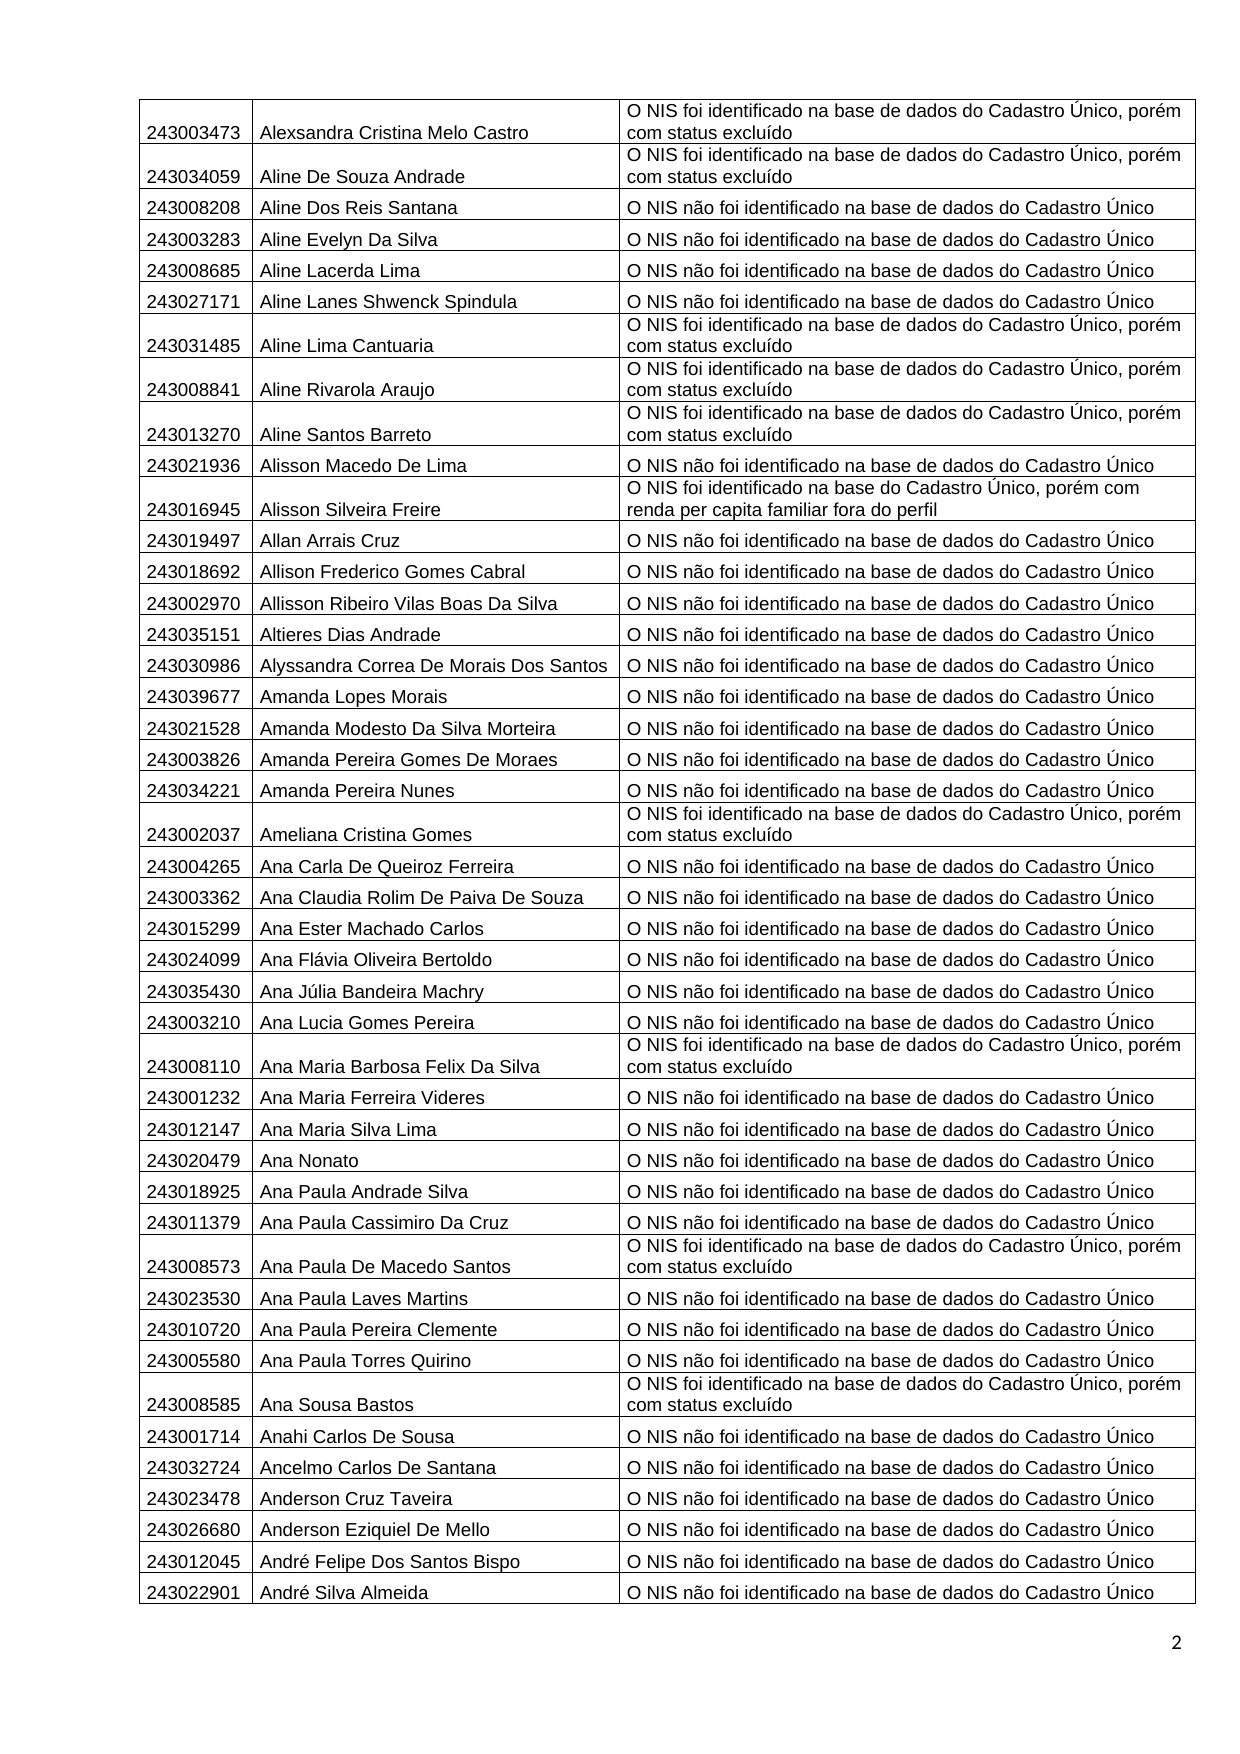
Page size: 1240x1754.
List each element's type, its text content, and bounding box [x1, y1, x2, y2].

table_cell O NIS não foi identificado na base de dados do Cadastro Único [620, 1417, 1195, 1447]
table_cell O NIS não foi identificado na base de dados do Cadastro Único [620, 972, 1195, 1002]
table_cell O NIS não foi identificado na base de dados do Cadastro Único [620, 878, 1195, 908]
table_cell 243034221 [140, 771, 252, 802]
table_cell 243022901 [140, 1573, 252, 1603]
table_cell O NIS não foi identificado na base de dados do Cadastro Único [620, 1141, 1195, 1171]
table_cell 243008685 [140, 251, 252, 281]
table_cell 243010720 [140, 1310, 252, 1340]
table_cell 243018692 [140, 553, 252, 583]
table_cell O NIS foi identificado na base de dados do Cadastro Único, porém com status excluído [620, 358, 1195, 401]
table_cell 243002970 [140, 584, 252, 614]
table_cell Alyssandra Correa De Morais Dos Santos [253, 646, 619, 677]
table_cell Ana Júlia Bandeira Machry [253, 972, 619, 1002]
table_cell O NIS foi identificado na base de dados do Cadastro Único, porém com status excluído [620, 1235, 1195, 1278]
table_cell Anderson Eziquiel De Mello [253, 1511, 619, 1541]
table_cell Altieres Dias Andrade [253, 615, 619, 645]
table_cell O NIS não foi identificado na base de dados do Cadastro Único [620, 1573, 1195, 1603]
table_cell O NIS não foi identificado na base de dados do Cadastro Único [620, 1448, 1195, 1478]
table_cell Ana Claudia Rolim De Paiva De Souza [253, 878, 619, 908]
table_cell 243027171 [140, 282, 252, 312]
table_cell O NIS não foi identificado na base de dados do Cadastro Único [620, 615, 1195, 645]
table_cell Ana Ester Machado Carlos [253, 909, 619, 939]
table_cell O NIS foi identificado na base de dados do Cadastro Único, porém com status excluído [620, 402, 1195, 445]
table_cell Ana Carla De Queiroz Ferreira [253, 847, 619, 877]
table_cell 243003210 [140, 1003, 252, 1033]
table_cell 243013270 [140, 402, 252, 445]
table_cell 243035151 [140, 615, 252, 645]
table_cell Anahi Carlos De Sousa [253, 1417, 619, 1447]
table_cell 243004265 [140, 847, 252, 877]
table_cell Amanda Lopes Morais [253, 678, 619, 708]
table_cell O NIS foi identificado na base de dados do Cadastro Único, porém com status excluído [620, 803, 1195, 846]
table_cell O NIS não foi identificado na base de dados do Cadastro Único [620, 521, 1195, 552]
table_cell O NIS não foi identificado na base de dados do Cadastro Único [620, 771, 1195, 802]
table_cell 243018925 [140, 1172, 252, 1202]
table_cell Ameliana Cristina Gomes [253, 803, 619, 846]
table_cell Aline Lacerda Lima [253, 251, 619, 281]
table_cell O NIS não foi identificado na base de dados do Cadastro Único [620, 646, 1195, 677]
table_cell 243039677 [140, 678, 252, 708]
table_cell 243002037 [140, 803, 252, 846]
table_cell O NIS foi identificado na base de dados do Cadastro Único, porém com status excluído [620, 100, 1195, 143]
table_cell O NIS não foi identificado na base de dados do Cadastro Único [620, 709, 1195, 739]
table_cell 243012147 [140, 1110, 252, 1140]
table_cell O NIS não foi identificado na base de dados do Cadastro Único [620, 553, 1195, 583]
table_cell O NIS foi identificado na base de dados do Cadastro Único, porém com status excluído [620, 314, 1195, 357]
table_cell 243001714 [140, 1417, 252, 1447]
table_cell O NIS não foi identificado na base de dados do Cadastro Único [620, 678, 1195, 708]
table_cell O NIS não foi identificado na base de dados do Cadastro Único [620, 1511, 1195, 1541]
table_cell 243034059 [140, 144, 252, 187]
table_cell O NIS foi identificado na base do Cadastro Único, porém com renda per capita familiar fora do perfil [620, 477, 1195, 520]
table_cell Ana Sousa Bastos [253, 1373, 619, 1416]
table_cell Ana Maria Ferreira Videres [253, 1079, 619, 1109]
table_cell Amanda Pereira Gomes De Moraes [253, 740, 619, 770]
table_cell O NIS foi identificado na base de dados do Cadastro Único, porém com status excluído [620, 144, 1195, 187]
table_cell Alexsandra Cristina Melo Castro [253, 100, 619, 143]
table_cell 243031485 [140, 314, 252, 357]
table_cell Ana Maria Silva Lima [253, 1110, 619, 1140]
table_cell O NIS não foi identificado na base de dados do Cadastro Único [620, 1079, 1195, 1109]
table_cell O NIS foi identificado na base de dados do Cadastro Único, porém com status excluído [620, 1373, 1195, 1416]
table_cell Ana Nonato [253, 1141, 619, 1171]
table_cell 243008110 [140, 1034, 252, 1077]
table_cell 243003826 [140, 740, 252, 770]
table_cell 243008573 [140, 1235, 252, 1278]
table_cell Ana Lucia Gomes Pereira [253, 1003, 619, 1033]
table_cell 243003362 [140, 878, 252, 908]
table_cell O NIS não foi identificado na base de dados do Cadastro Único [620, 740, 1195, 770]
table_cell 243019497 [140, 521, 252, 552]
table_cell 243021528 [140, 709, 252, 739]
table_cell 243021936 [140, 446, 252, 476]
table_cell 243032724 [140, 1448, 252, 1478]
table_cell Allan Arrais Cruz [253, 521, 619, 552]
table_cell 243016945 [140, 477, 252, 520]
table_cell O NIS não foi identificado na base de dados do Cadastro Único [620, 1341, 1195, 1372]
table_cell O NIS não foi identificado na base de dados do Cadastro Único [620, 1310, 1195, 1340]
table_cell Aline Rivarola Araujo [253, 358, 619, 401]
table_cell O NIS não foi identificado na base de dados do Cadastro Único [620, 941, 1195, 971]
table_cell 243008208 [140, 189, 252, 219]
table_cell Allison Frederico Gomes Cabral [253, 553, 619, 583]
table_cell Allisson Ribeiro Vilas Boas Da Silva [253, 584, 619, 614]
table_cell O NIS não foi identificado na base de dados do Cadastro Único [620, 1542, 1195, 1572]
table_cell Ancelmo Carlos De Santana [253, 1448, 619, 1478]
table_cell André Silva Almeida [253, 1573, 619, 1603]
table_cell 243024099 [140, 941, 252, 971]
table_cell Aline Evelyn Da Silva [253, 220, 619, 250]
table_cell Aline De Souza Andrade [253, 144, 619, 187]
table_cell 243011379 [140, 1204, 252, 1234]
table_cell 243026680 [140, 1511, 252, 1541]
table_cell Ana Flávia Oliveira Bertoldo [253, 941, 619, 971]
table_cell Amanda Pereira Nunes [253, 771, 619, 802]
table_cell 243001232 [140, 1079, 252, 1109]
table_cell Ana Paula De Macedo Santos [253, 1235, 619, 1278]
table_cell O NIS não foi identificado na base de dados do Cadastro Único [620, 1279, 1195, 1309]
table_cell 243003283 [140, 220, 252, 250]
table_cell Alisson Silveira Freire [253, 477, 619, 520]
table_cell 243012045 [140, 1542, 252, 1572]
table_cell 243035430 [140, 972, 252, 1002]
table_cell 243008585 [140, 1373, 252, 1416]
table_cell 243005580 [140, 1341, 252, 1372]
table_cell O NIS não foi identificado na base de dados do Cadastro Único [620, 847, 1195, 877]
table_cell O NIS não foi identificado na base de dados do Cadastro Único [620, 220, 1195, 250]
table_cell Anderson Cruz Taveira [253, 1479, 619, 1509]
table_cell Amanda Modesto Da Silva Morteira [253, 709, 619, 739]
table_cell O NIS não foi identificado na base de dados do Cadastro Único [620, 1172, 1195, 1202]
table_cell O NIS não foi identificado na base de dados do Cadastro Único [620, 1204, 1195, 1234]
table_cell Aline Dos Reis Santana [253, 189, 619, 219]
table_cell Ana Paula Andrade Silva [253, 1172, 619, 1202]
table_cell Ana Paula Pereira Clemente [253, 1310, 619, 1340]
table_cell O NIS não foi identificado na base de dados do Cadastro Único [620, 909, 1195, 939]
table_cell 243020479 [140, 1141, 252, 1171]
table_cell O NIS não foi identificado na base de dados do Cadastro Único [620, 282, 1195, 312]
table_cell 243023478 [140, 1479, 252, 1509]
table_cell O NIS não foi identificado na base de dados do Cadastro Único [620, 446, 1195, 476]
table_cell 243015299 [140, 909, 252, 939]
table_cell 243023530 [140, 1279, 252, 1309]
table_cell Aline Lanes Shwenck Spindula [253, 282, 619, 312]
table_cell Ana Paula Torres Quirino [253, 1341, 619, 1372]
table_cell O NIS não foi identificado na base de dados do Cadastro Único [620, 584, 1195, 614]
table_cell André Felipe Dos Santos Bispo [253, 1542, 619, 1572]
table_cell 243008841 [140, 358, 252, 401]
table_cell O NIS foi identificado na base de dados do Cadastro Único, porém com status excluído [620, 1034, 1195, 1077]
table_cell 243003473 [140, 100, 252, 143]
table_cell Aline Santos Barreto [253, 402, 619, 445]
table_cell Ana Paula Cassimiro Da Cruz [253, 1204, 619, 1234]
table_cell O NIS não foi identificado na base de dados do Cadastro Único [620, 189, 1195, 219]
table_cell Alisson Macedo De Lima [253, 446, 619, 476]
table_cell Aline Lima Cantuaria [253, 314, 619, 357]
table_cell 243030986 [140, 646, 252, 677]
table_cell O NIS não foi identificado na base de dados do Cadastro Único [620, 251, 1195, 281]
table_cell O NIS não foi identificado na base de dados do Cadastro Único [620, 1003, 1195, 1033]
table_cell Ana Maria Barbosa Felix Da Silva [253, 1034, 619, 1077]
table_cell Ana Paula Laves Martins [253, 1279, 619, 1309]
table_cell O NIS não foi identificado na base de dados do Cadastro Único [620, 1110, 1195, 1140]
table_cell O NIS não foi identificado na base de dados do Cadastro Único [620, 1479, 1195, 1509]
